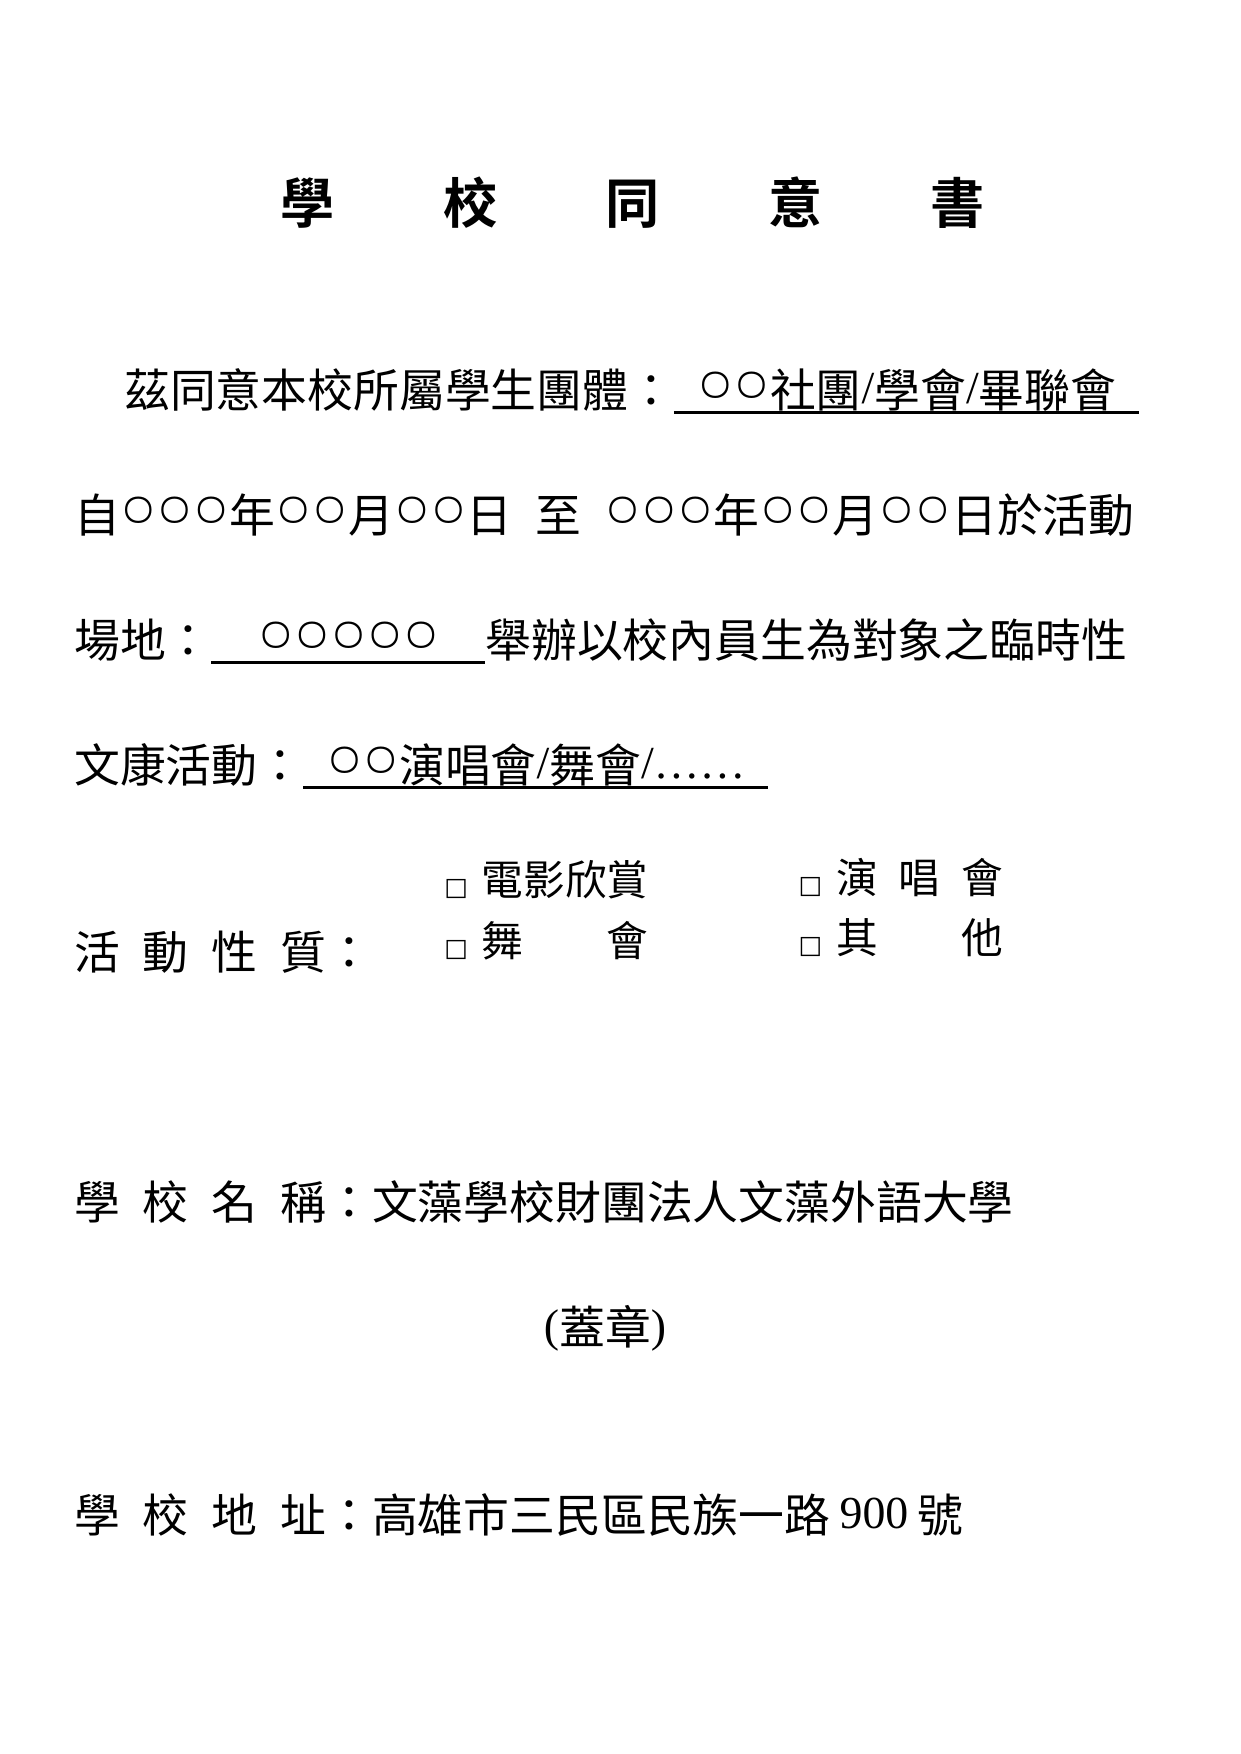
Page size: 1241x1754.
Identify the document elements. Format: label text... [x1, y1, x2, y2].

text 學 校 名 稱：文藻學校財團法人文藻外語大學 [74, 1127, 1137, 1252]
text [808, 998, 1137, 1002]
list 其 他 [798, 906, 1149, 966]
text 茲同意本校所屬學生團體： 社團/學會/畢聯會 自年月日 至 年月日於活動場地：  舉辦以校內員生為對象之臨時性文康活動： 演唱會/舞會/…… [74, 314, 1152, 814]
text 學 校 地 址：高雄市三民區民族一路900號 [74, 1439, 1122, 1564]
list 演 唱 會 [798, 845, 1149, 906]
text 活 動 性 質： [74, 877, 429, 1002]
list 舞 會 [444, 908, 783, 968]
list 電影欣賞 [444, 847, 783, 908]
text 學 校 同 意 書 [143, 127, 1122, 252]
text (蓋章) [74, 1252, 1137, 1377]
